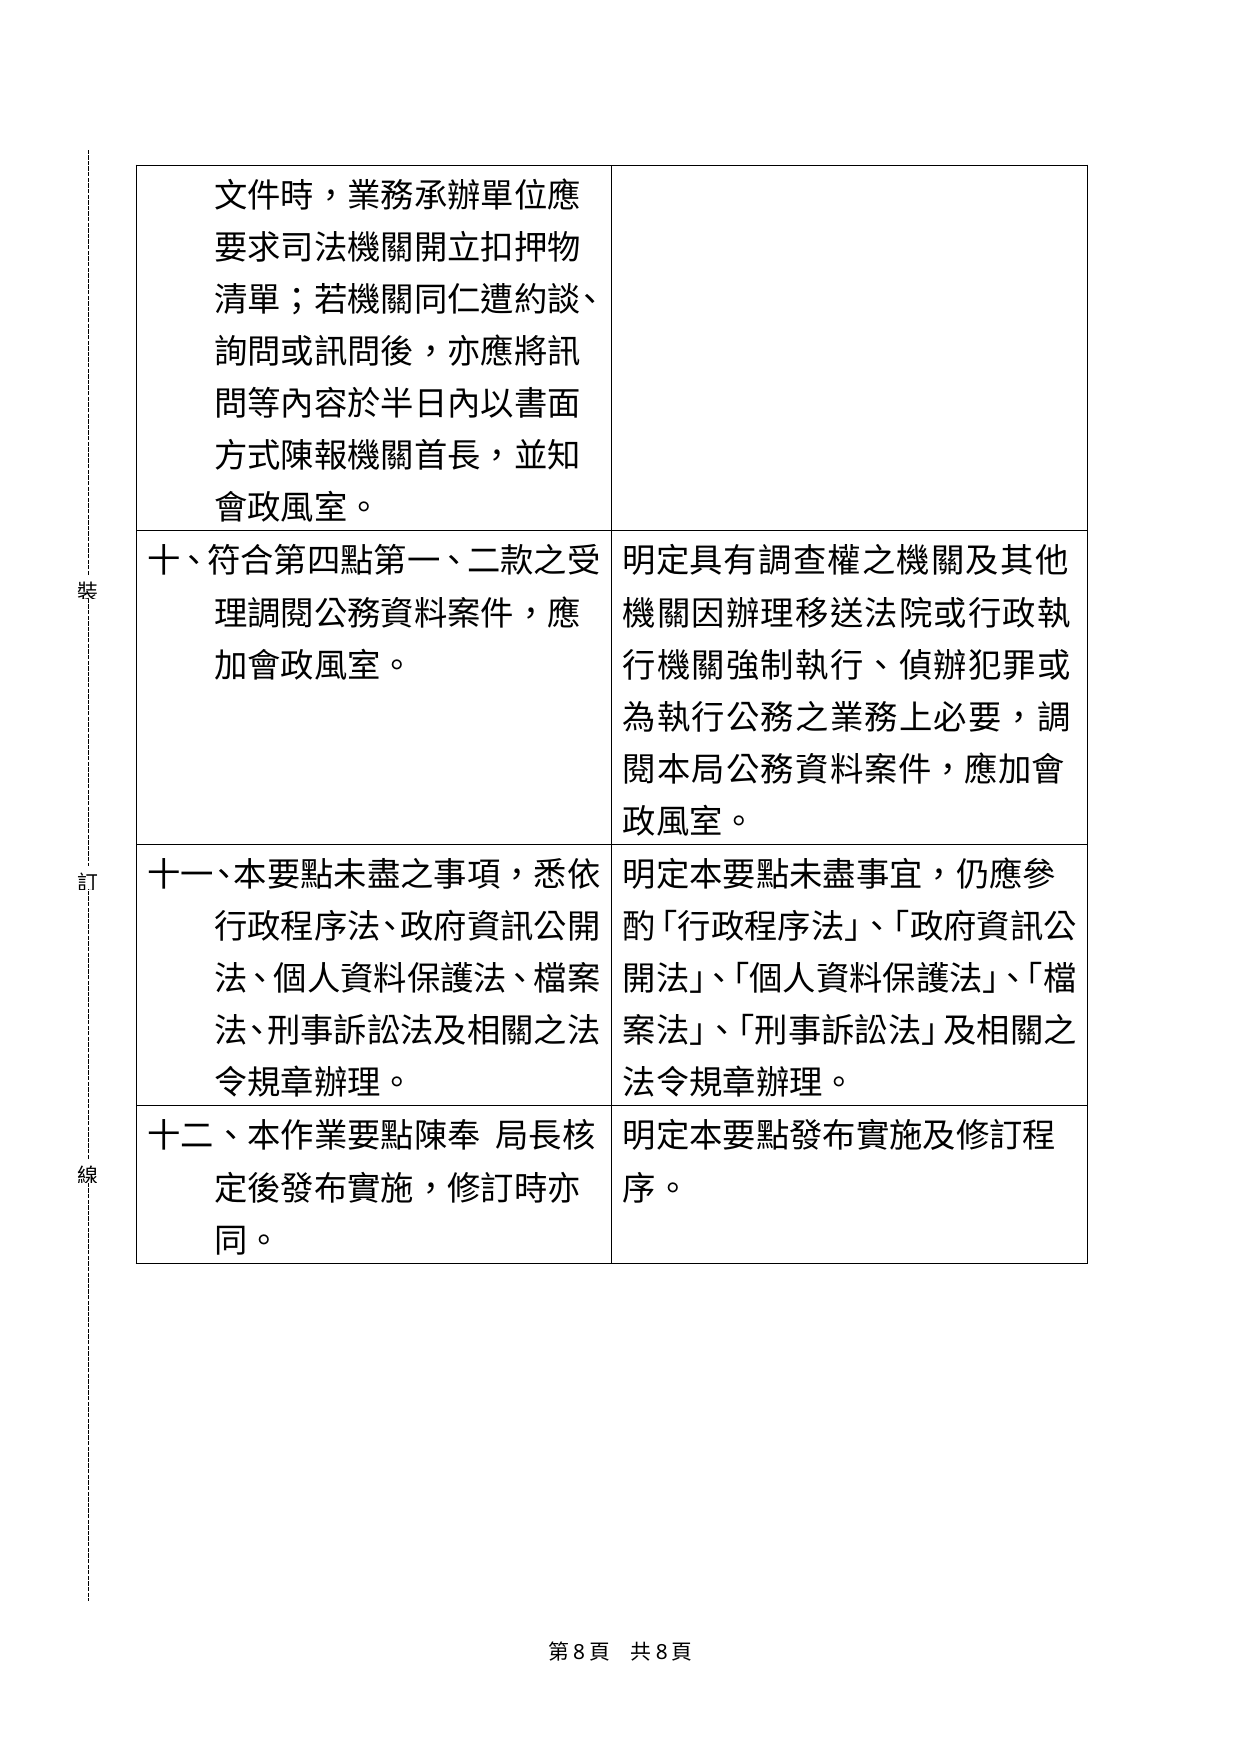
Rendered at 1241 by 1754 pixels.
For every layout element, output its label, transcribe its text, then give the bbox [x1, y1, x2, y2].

table_cell 十一、本要點未盡之事項，悉依行政程序法、政府資訊公開法、個人資料保護法、檔案法、刑事訴訟法及相關之法令規章辦理。 [137, 845, 611, 1105]
table_cell 明定本要點未盡事宜，仍應參酌「行政程序法」、「政府資訊公開法」、「個人資料保護法」、「檔案法」、「刑事訴訟法」及相關之法令規章辦理。 [612, 845, 1087, 1105]
table_cell 明定具有調查權之機關及其他機關因辦理移送法院或行政執行機關強制執行、偵辦犯罪或為執行公務之業務上必要，調閱本局公務資料案件，應加會政風室。 [612, 531, 1087, 844]
table_cell 十、符合第四點第一、二款之受理調閱公務資料案件，應加會政風室。 [137, 531, 611, 844]
table_cell 明定本要點發布實施及修訂程序。 [612, 1106, 1087, 1262]
table_cell 文件時，業務承辦單位應要求司法機關開立扣押物清單；若機關同仁遭約談、詢問或訊問後，亦應將訊問等內容於半日內以書面方式陳報機關首長，並知會政風室。 [137, 166, 611, 530]
table_cell [612, 166, 1087, 530]
table_cell 十二、本作業要點陳奉 局長核定後發布實施，修訂時亦同。 [137, 1106, 611, 1262]
